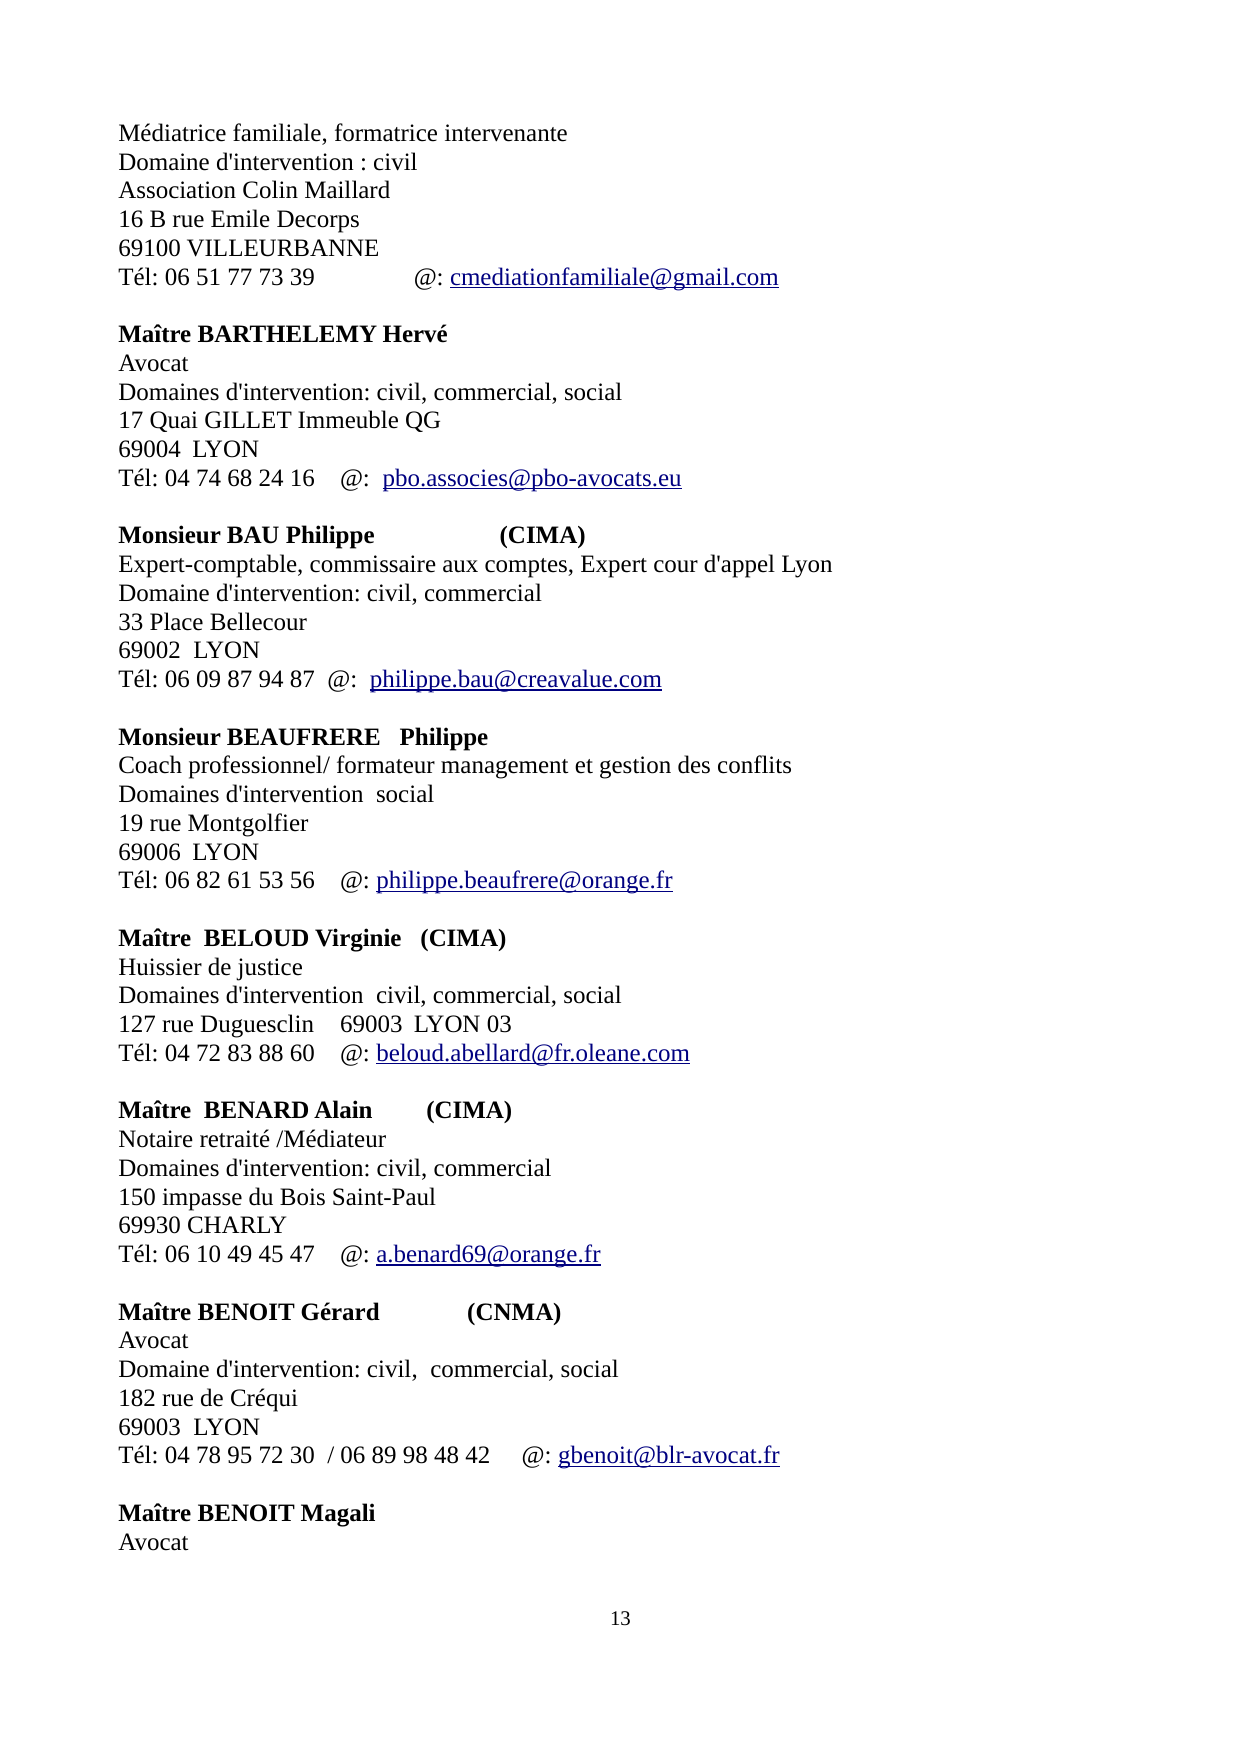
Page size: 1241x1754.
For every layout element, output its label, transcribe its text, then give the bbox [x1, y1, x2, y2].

text Tél: 06 09 87 94 87 @: philippe.bau@creavalue.com [118, 664, 1122, 693]
text Notaire retraité /Médiateur [118, 1124, 1122, 1153]
text Maître BARTHELEMY Hervé [118, 319, 1122, 348]
text Avocat [118, 1527, 1122, 1556]
text 127 rue Duguesclin 69003 LYON 03 [118, 1009, 1122, 1038]
text Huissier de justice [118, 952, 1122, 981]
text Tél: 06 10 49 45 47 @: a.benard69@orange.fr [118, 1239, 1122, 1268]
text Tél: 04 74 68 24 16 @: pbo.associes@pbo-avocats.eu [118, 463, 1122, 492]
text Maître BENARD Alain (CIMA) [118, 1096, 1122, 1124]
text Monsieur BEAUFRERE Philippe [118, 722, 1122, 751]
text Expert-comptable, commissaire aux comptes, Expert cour d'appel Lyon [118, 549, 1122, 578]
text 33 Place Bellecour [118, 607, 1122, 636]
text 69006 LYON [118, 837, 1122, 866]
text Domaine d'intervention: civil, commercial, social [118, 1354, 1122, 1383]
text Tél: 04 72 83 88 60 @: beloud.abellard@fr.oleane.com [118, 1038, 1122, 1067]
text Association Colin Maillard [118, 176, 1122, 204]
text 69100 VILLEURBANNE [118, 233, 1122, 262]
text Domaines d'intervention civil, commercial, social [118, 981, 1122, 1009]
text Médiatrice familiale, formatrice intervenante [118, 118, 1122, 147]
text Maître BENOIT Gérard (CNMA) [118, 1297, 1122, 1326]
text 69002 LYON [118, 636, 1122, 664]
text Maître BELOUD Virginie (CIMA) [118, 923, 1122, 952]
text Avocat [118, 1326, 1122, 1354]
text 150 impasse du Bois Saint-Paul [118, 1182, 1122, 1211]
text Coach professionnel/ formateur management et gestion des conflits [118, 751, 1122, 779]
text Domaines d'intervention social [118, 779, 1122, 808]
text 17 Quai GILLET Immeuble QG [118, 406, 1122, 434]
text 16 B rue Emile Decorps [118, 204, 1122, 233]
text Monsieur BAU Philippe (CIMA) [118, 521, 1122, 549]
text Domaine d'intervention : civil [118, 147, 1122, 176]
text 19 rue Montgolfier [118, 808, 1122, 837]
text Tél: 06 51 77 73 39 @: cmediationfamiliale@gmail.com [118, 262, 1122, 291]
text Domaines d'intervention: civil, commercial, social [118, 377, 1122, 406]
text 69930 CHARLY [118, 1211, 1122, 1239]
text 69004 LYON [118, 434, 1122, 463]
text Maître BENOIT Magali [118, 1498, 1122, 1527]
text 182 rue de Créqui [118, 1383, 1122, 1412]
text 69003 LYON [118, 1412, 1122, 1441]
text Tél: 04 78 95 72 30 / 06 89 98 48 42 @: gbenoit@blr-avocat.fr [118, 1441, 1122, 1469]
text Tél: 06 82 61 53 56 @: philippe.beaufrere@orange.fr [118, 866, 1122, 894]
text Domaines d'intervention: civil, commercial [118, 1153, 1122, 1182]
text Domaine d'intervention: civil, commercial [118, 578, 1122, 607]
text Avocat [118, 348, 1122, 377]
